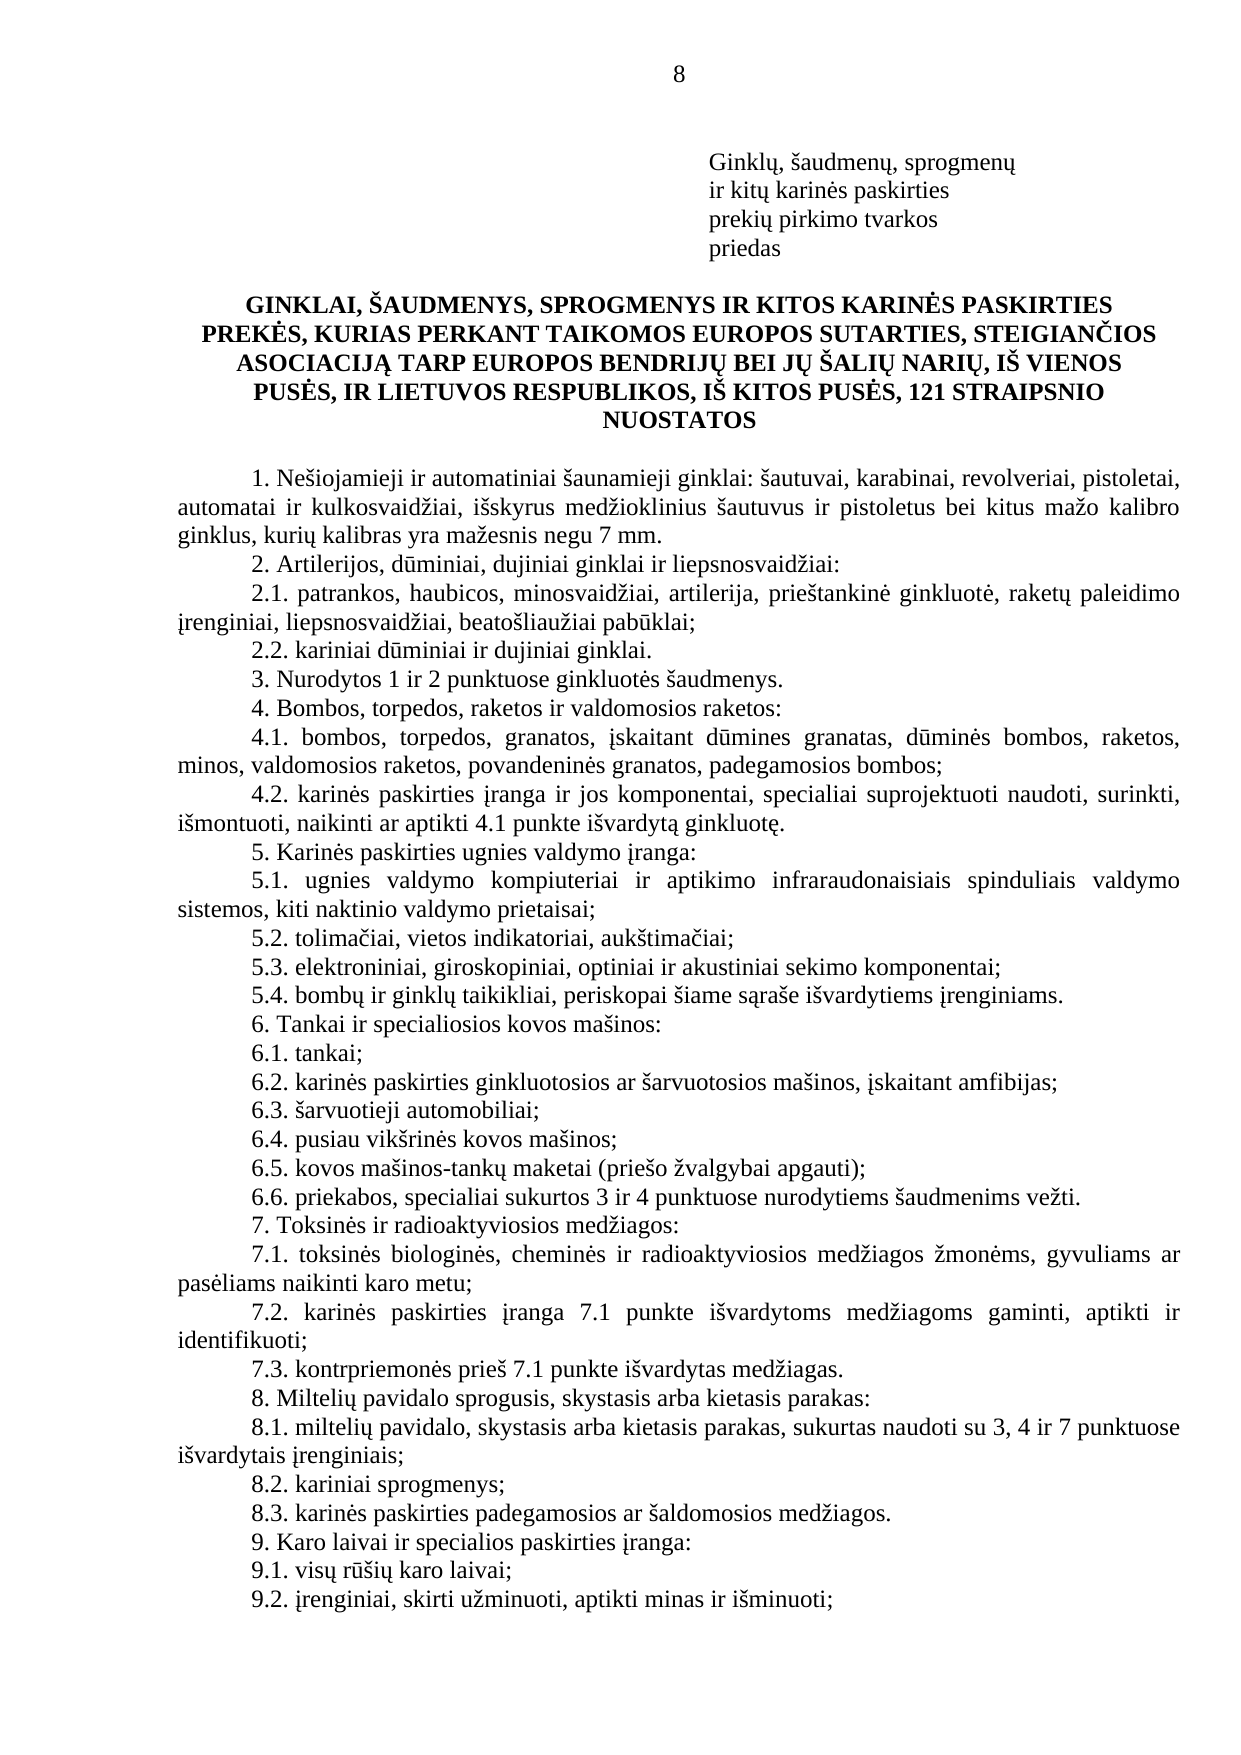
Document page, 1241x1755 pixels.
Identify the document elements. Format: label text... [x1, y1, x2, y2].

text 6.3. šarvuotieji automobiliai; [177, 1096, 1181, 1124]
text 8. Miltelių pavidalo sprogusis, skystasis arba kietasis parakas: [177, 1383, 1181, 1412]
text PREKĖS, KURIAS PERKANT TAIKOMOS EUROPOS SUTARTIES, STEIGIANČIOS [177, 319, 1181, 348]
text 5. Karinės paskirties ugnies valdymo įranga: [177, 837, 1181, 866]
text 8.2. kariniai sprogmenys; [177, 1469, 1181, 1498]
text priedas [177, 233, 1181, 262]
text PUSĖS, IR LIETUVOS RESPUBLIKOS, IŠ KITOS PUSĖS, 121 STRAIPSNIO [177, 377, 1181, 406]
text 8.1. miltelių pavidalo, skystasis arba kietasis parakas, sukurtas naudoti su 3, 4 ir 7 punktuose išvardytais įrenginiais; [177, 1412, 1181, 1469]
text 6.5. kovos mašinos-tankų maketai (priešo žvalgybai apgauti); [177, 1153, 1181, 1182]
text prekių pirkimo tvarkos [177, 204, 1181, 233]
text 4.1. bombos, torpedos, granatos, įskaitant dūmines granatas, dūminės bombos, raketos, minos, valdomosios raketos, povandeninės granatos, padegamosios bombos; [177, 722, 1181, 779]
text ASOCIACIJĄ TARP EUROPOS BENDRIJŲ BEI JŲ ŠALIŲ NARIŲ, IŠ VIENOS [177, 348, 1181, 377]
text 7. Toksinės ir radioaktyviosios medžiagos: [177, 1211, 1181, 1239]
text GINKLAI, ŠAUDMENYS, SPROGMENYS IR KITOS KARINĖS PASKIRTIES [177, 291, 1181, 319]
text 4. Bombos, torpedos, raketos ir valdomosios raketos: [177, 693, 1181, 722]
text 5.1. ugnies valdymo kompiuteriai ir aptikimo infraraudonaisiais spinduliais valdymo sistemos, kiti naktinio valdymo prietaisai; [177, 866, 1181, 923]
text 8.3. karinės paskirties padegamosios ar šaldomosios medžiagos. [177, 1498, 1181, 1527]
text 7.3. kontrpriemonės prieš 7.1 punkte išvardytas medžiagas. [177, 1354, 1181, 1383]
text Ginklų, šaudmenų, sprogmenų [177, 147, 1181, 176]
text 5.2. tolimačiai, vietos indikatoriai, aukštimačiai; [177, 923, 1181, 952]
text 2.2. kariniai dūminiai ir dujiniai ginklai. [177, 636, 1181, 664]
text 4.2. karinės paskirties įranga ir jos komponentai, specialiai suprojektuoti naudoti, surinkti, išmontuoti, naikinti ar aptikti 4.1 punkte išvardytą ginkluotę. [177, 779, 1181, 837]
text 5.4. bombų ir ginklų taikikliai, periskopai šiame sąraše išvardytiems įrenginiams. [177, 981, 1181, 1009]
text 6.2. karinės paskirties ginkluotosios ar šarvuotosios mašinos, įskaitant amfibijas; [177, 1067, 1181, 1096]
text 3. Nurodytos 1 ir 2 punktuose ginkluotės šaudmenys. [177, 664, 1181, 693]
text ir kitų karinės paskirties [177, 176, 1181, 204]
text 6.6. priekabos, specialiai sukurtos 3 ir 4 punktuose nurodytiems šaudmenims vežti. [177, 1182, 1181, 1211]
text 2. Artilerijos, dūminiai, dujiniai ginklai ir liepsnosvaidžiai: [177, 549, 1181, 578]
text 7.2. karinės paskirties įranga 7.1 punkte išvardytoms medžiagoms gaminti, aptikti ir identifikuoti; [177, 1297, 1181, 1354]
text 7.1. toksinės biologinės, cheminės ir radioaktyviosios medžiagos žmonėms, gyvuliams ar pasėliams naikinti karo metu; [177, 1239, 1181, 1297]
text 2.1. patrankos, haubicos, minosvaidžiai, artilerija, prieštankinė ginkluotė, raketų paleidimo įrenginiai, liepsnosvaidžiai, beatošliaužiai pabūklai; [177, 578, 1181, 636]
text 5.3. elektroniniai, giroskopiniai, optiniai ir akustiniai sekimo komponentai; [177, 952, 1181, 981]
text 1. Nešiojamieji ir automatiniai šaunamieji ginklai: šautuvai, karabinai, revolveriai, pistoletai, automatai ir kulkosvaidžiai, išskyrus medžioklinius šautuvus ir pistoletus bei kitus mažo kalibro ginklus, kurių kalibras yra mažesnis negu 7 mm. [177, 463, 1181, 549]
text 6.1. tankai; [177, 1038, 1181, 1067]
text 9. Karo laivai ir specialios paskirties įranga: [177, 1527, 1181, 1556]
text 6.4. pusiau vikšrinės kovos mašinos; [177, 1124, 1181, 1153]
text 9.1. visų rūšių karo laivai; [177, 1556, 1181, 1584]
text NUOSTATOS [177, 406, 1181, 434]
text 6. Tankai ir specialiosios kovos mašinos: [177, 1009, 1181, 1038]
text 9.2. įrenginiai, skirti užminuoti, aptikti minas ir išminuoti; [177, 1584, 1181, 1613]
